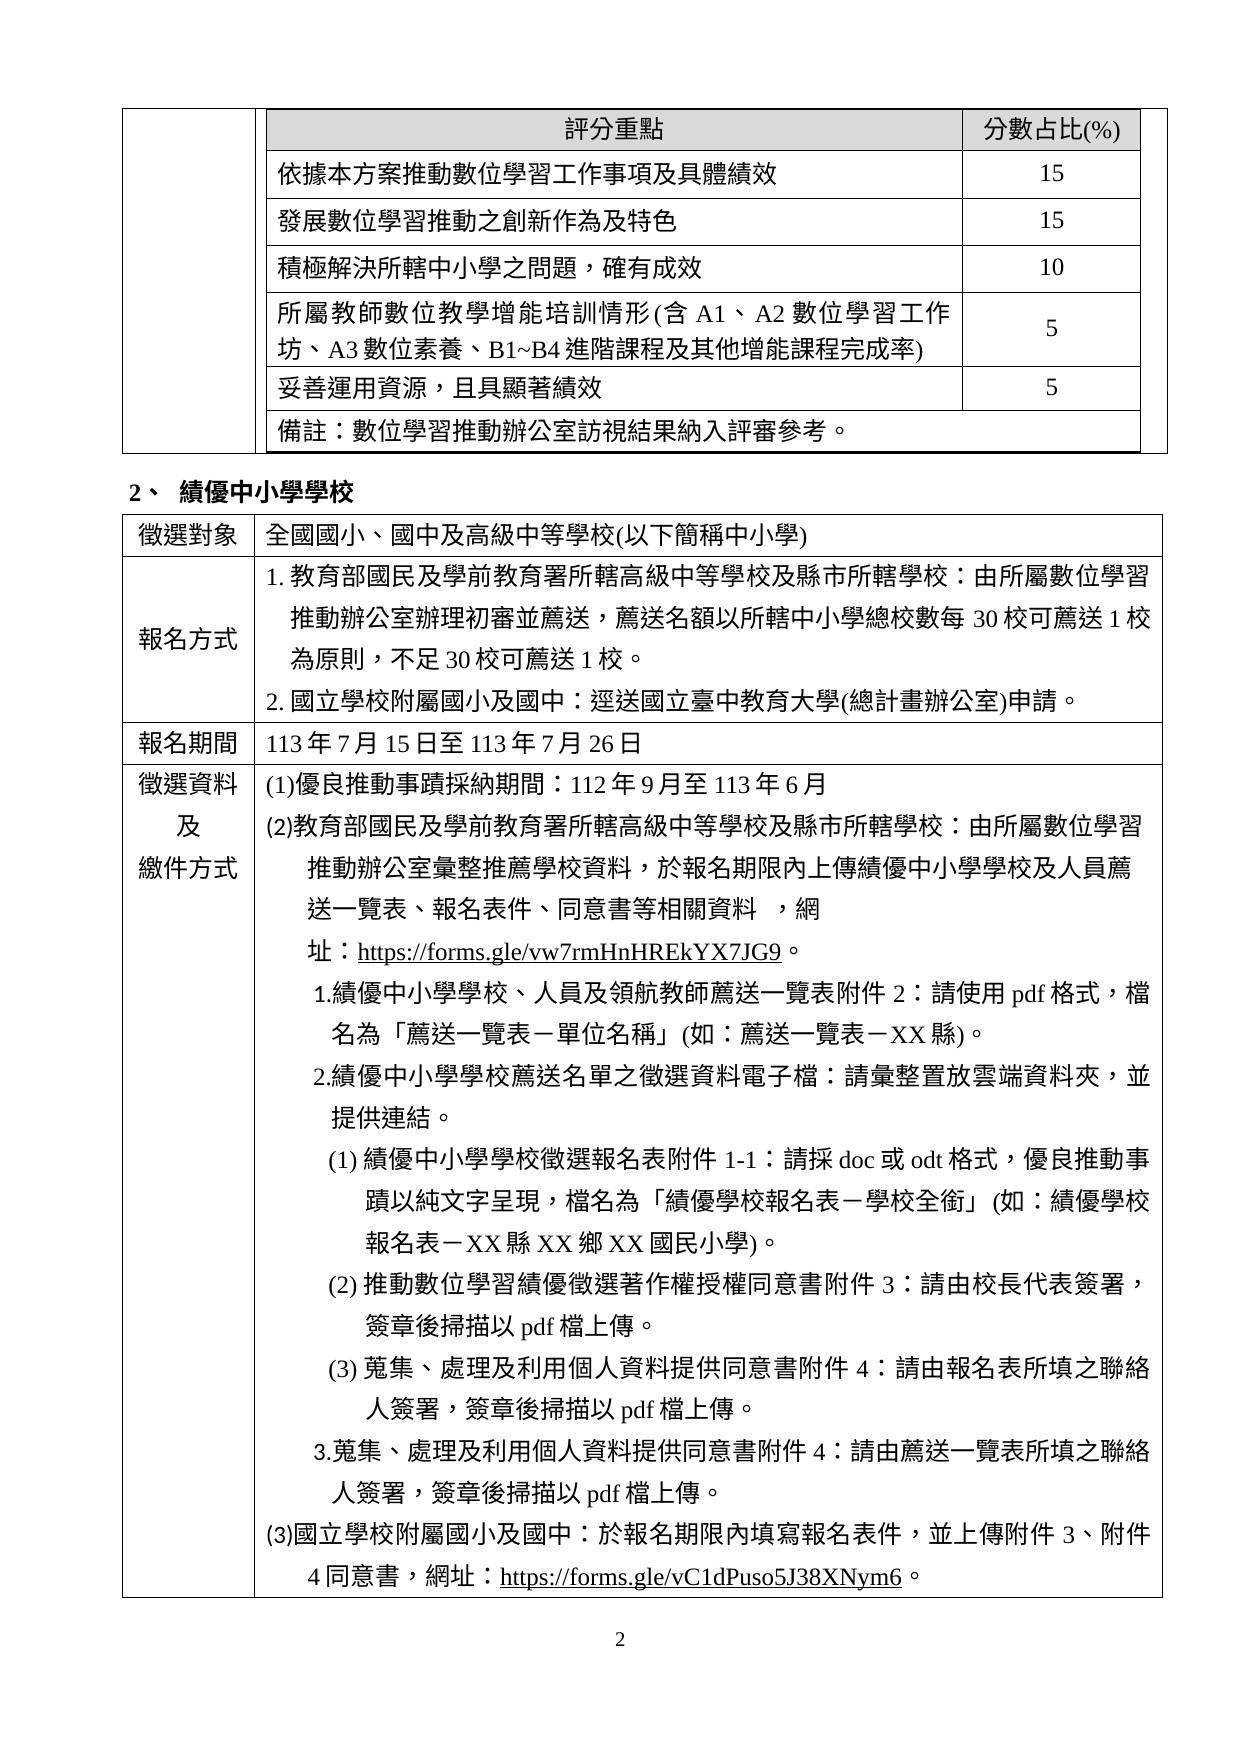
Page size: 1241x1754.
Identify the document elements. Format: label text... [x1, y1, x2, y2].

table_cell 徵選資料 及 繳件方式 [123, 765, 254, 1597]
table_cell 15 [963, 151, 1140, 197]
table_cell 報名期間 [123, 723, 254, 764]
table_cell 5 [963, 293, 1140, 366]
table_cell 依據本方案推動數位學習工作事項及具體績效 [267, 151, 962, 197]
table_cell 妥善運用資源，且具顯著績效 [267, 367, 962, 410]
table_header 徵選對象 [123, 515, 254, 556]
table_cell 教育部國民及學前教育署所轄高級中等學校及縣市所轄學校：由所屬數位學習推動辦公室辦理初審並薦送，薦送名額以所轄中小學總校數每30校可薦送1校為原則，不足30校可薦送1校。 國立學校附屬國小及國中：逕送國立臺中教育大學(總計畫辦公室)申請。 [255, 557, 1162, 722]
table_cell 所屬教師數位教學增能培訓情形(含A1、A2數位學習工作坊、A3數位素養、B1~B4進階課程及其他增能課程完成率) [267, 293, 962, 366]
table_header 全國國小、國中及高級中等學校(以下簡稱中小學) [255, 515, 1162, 556]
table_cell [123, 109, 255, 453]
table_header 分數占比(%) [963, 110, 1140, 150]
table_cell 發展數位學習推動之創新作為及特色 [267, 199, 962, 245]
table_header 評分重點 [267, 110, 962, 150]
table_cell 積極解決所轄中小學之問題，確有成效 [267, 246, 962, 292]
table_cell [256, 109, 266, 453]
table_cell [1141, 109, 1167, 453]
table_cell 5 [963, 367, 1140, 410]
table_cell 報名方式 [123, 557, 254, 722]
list 績優中小學學校 [129, 472, 1162, 509]
table_cell 10 [963, 246, 1140, 292]
table_cell 備註：數位學習推動辦公室訪視結果納入評審參考。 [267, 411, 1140, 451]
table_cell 優良推動事蹟採納期間：112年9月至113年6月 教育部國民及學前教育署所轄高級中等學校及縣市所轄學校：由所屬數位學習推動辦公室彙整推薦學校資料，於報名期限內上傳績優中小學學校及人員薦送一覽表、報名表件、同意書等相關資料 ，網址：https://forms.gle/vw7rmHnHREkYX7JG9。 績優中小學學校、人員及領航教師薦送一覽表附件2：請使用pdf格式，檔名為「薦送一覽表－單位名稱」(如：薦送一覽表－XX縣)。 績優中小學學校薦送名單之徵選資料電子檔：請彙整置放雲端資料夾，並提供連結。 績優中小學學校徵選報名表附件1-1：請採doc或odt格式，優良推動事蹟以純文字呈現，檔名為「績優學校報名表－學校全銜」(如：績優學校報名表－XX縣XX鄉XX國民小學)。 推動數位學習績優徵選著作權授權同意書附件3：請由校長代表簽署，簽章後掃描以pdf檔上傳。 蒐集、處理及利用個人資料提供同意書附件4：請由報名表所填之聯絡人簽署，簽章後掃描以pdf檔上傳。 蒐集、處理及利用個人資料提供同意書附件4：請由薦送一覽表所填之聯絡人簽署，簽章後掃描以pdf檔上傳。 國立學校附屬國小及國中：於報名期限內填寫報名表件，並上傳附件3、附件4同意書，網址：https://forms.gle/vC1dPuso5J38XNym6。 鼓勵提供優良推動事蹟之簡報或影片，作為評選加分項目。簡報請使用ppt製作後，轉成pdf格式，內容以照(圖)片為主，輔以文字說明，頁數上限為20頁；影片請上傳至YouTube(瀏覽權限設定「不公開」)並提供網址，影片解析度須達720p以上，片長以10分鐘為限。簡報或影片名稱請以「優良推動事蹟－學校全銜」呈現(如：優良推動事蹟－XX縣XX鄉XX國民小學)。 [255, 765, 1162, 1597]
table_cell 15 [963, 199, 1140, 245]
table_cell 113年7月15日至113年7月26日 [255, 723, 1162, 764]
